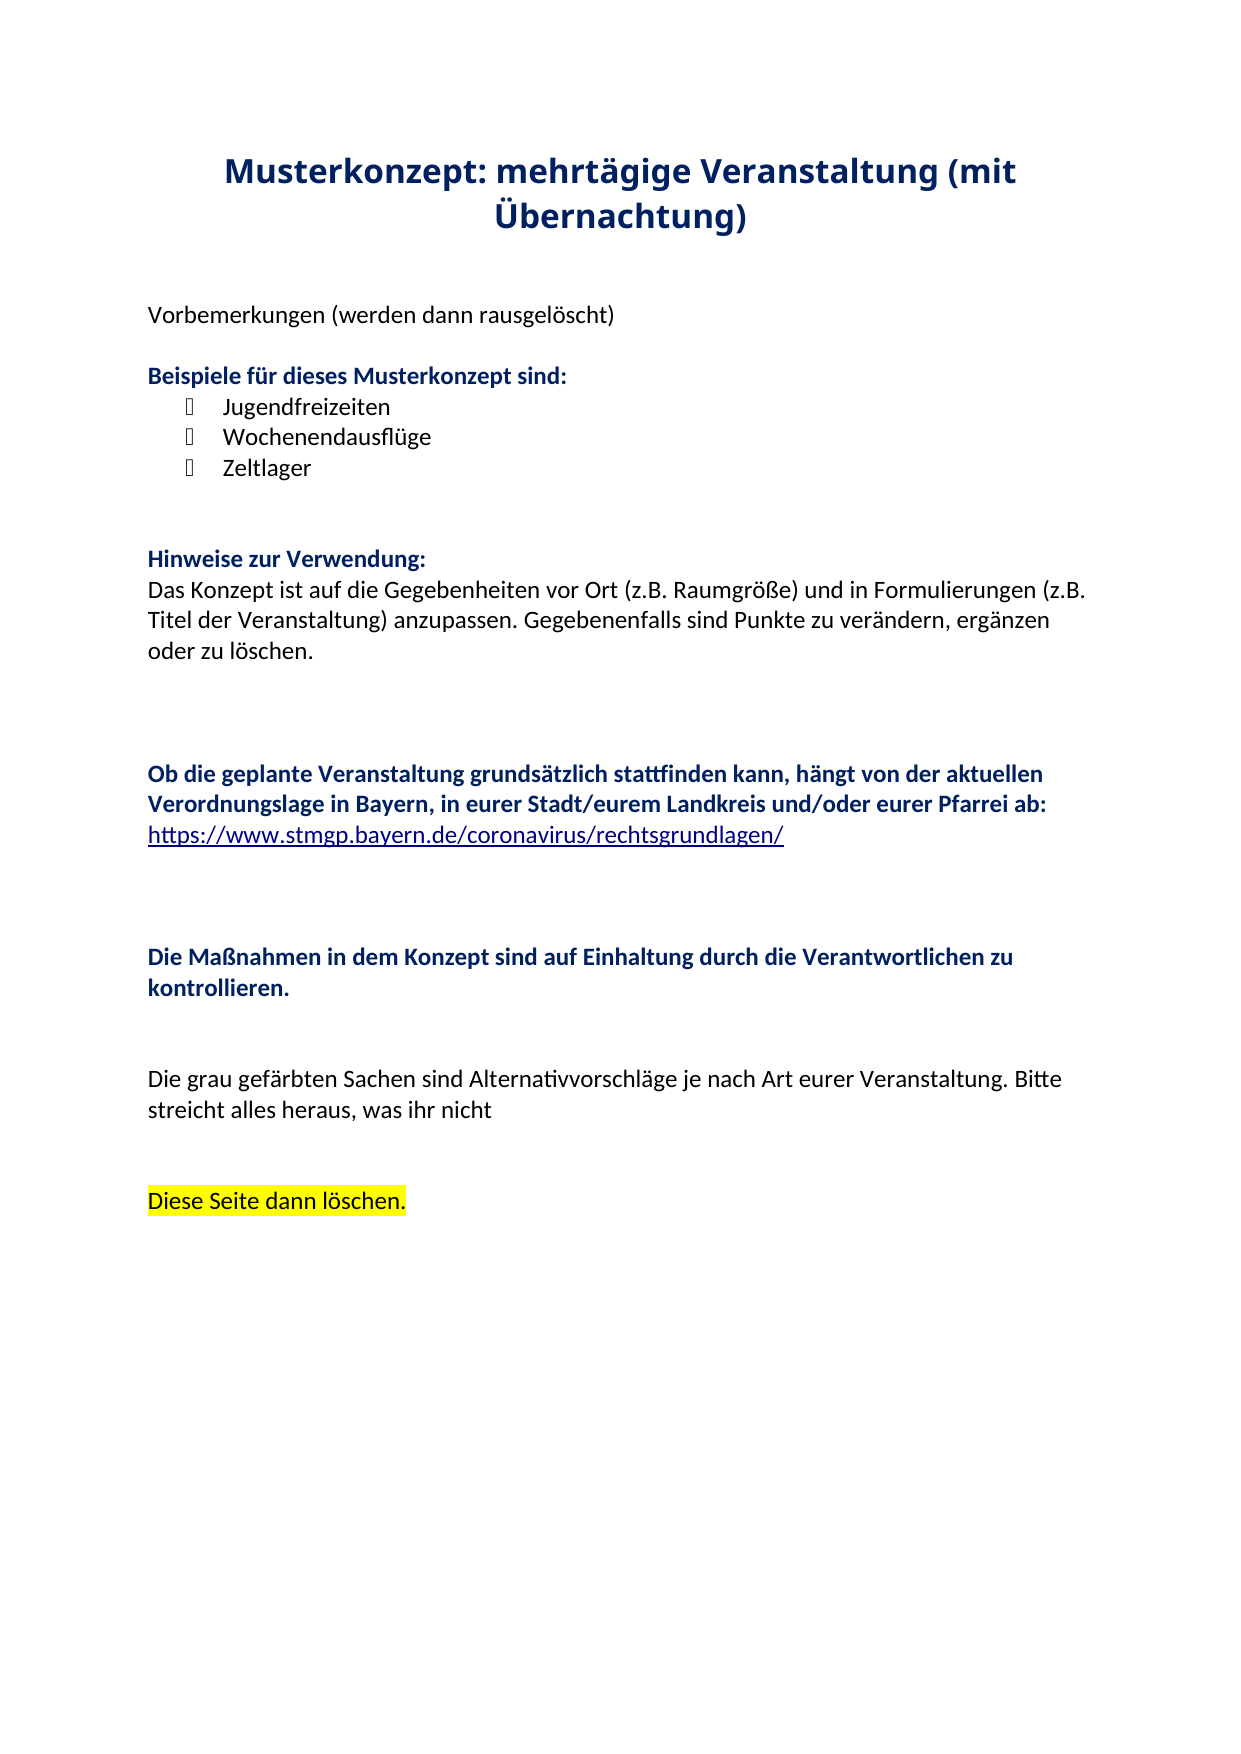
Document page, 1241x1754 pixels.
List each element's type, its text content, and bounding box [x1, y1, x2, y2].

list Wochenendausflüge [185, 422, 1093, 452]
text Die Maßnahmen in dem Konzept sind auf Einhaltung durch die Verantwortlichen zu kontrollieren. [148, 941, 1093, 1002]
text Diese Seite dann löschen. [148, 1185, 1093, 1216]
text Beispiele für dieses Musterkonzept sind: [148, 361, 1093, 391]
text Musterkonzept: mehrtägige Veranstaltung (mit Übernachtung) [148, 148, 1093, 269]
text https://www.stmgp.bayern.de/coronavirus/rechtsgrundlagen/ [148, 819, 1093, 849]
list Zeltlager [185, 452, 1093, 483]
text Das Konzept ist auf die Gegebenheiten vor Ort (z.B. Raumgröße) und in Formulierungen (z.B. Titel der Veranstaltung) anzupassen. Gegebenenfalls sind Punkte zu verändern, ergänzen oder zu löschen. [148, 574, 1093, 666]
text Die grau gefärbten Sachen sind Alternativvorschläge je nach Art eurer Veranstaltung. Bitte streicht alles heraus, was ihr nicht [148, 1063, 1093, 1124]
list Jugendfreizeiten [185, 391, 1093, 422]
text Hinweise zur Verwendung: [148, 544, 1093, 574]
text Ob die geplante Veranstaltung grundsätzlich stattfinden kann, hängt von der aktuellen Verordnungslage in Bayern, in eurer Stadt/eurem Landkreis und/oder eurer Pfarrei ab: [148, 758, 1093, 819]
text Vorbemerkungen (werden dann rausgelöscht) [148, 299, 1093, 330]
